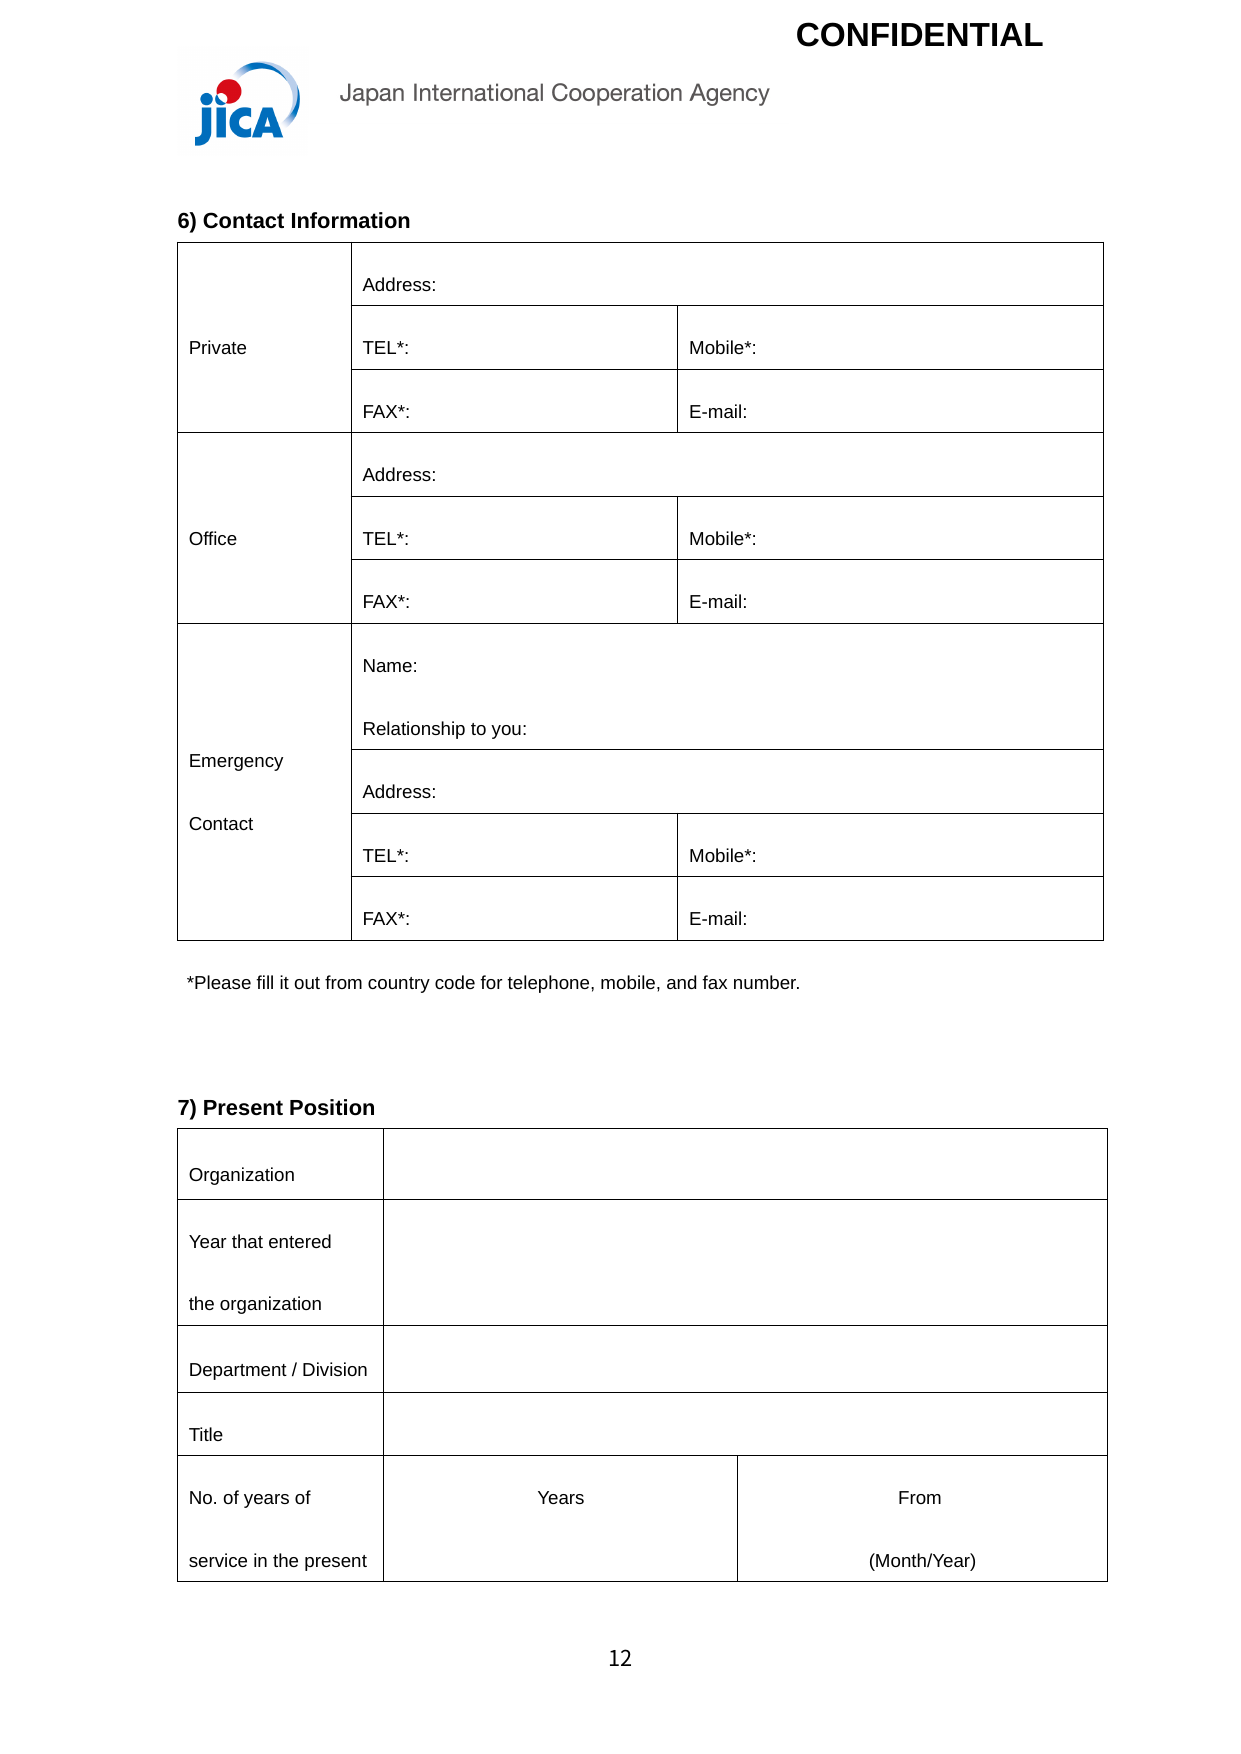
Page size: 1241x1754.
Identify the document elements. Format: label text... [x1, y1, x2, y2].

table_cell Mobile*: [678, 306, 1103, 369]
table_cell FAX*: [352, 370, 677, 432]
table_header Address: [352, 243, 1103, 305]
table_cell No. of years of service in the present [178, 1456, 383, 1581]
table_cell TEL*: [352, 814, 677, 876]
table_cell Name: Relationship to you: [352, 624, 1103, 749]
table_header Organization [178, 1129, 383, 1199]
table_cell [384, 1393, 1107, 1455]
table_header [384, 1129, 1107, 1199]
table_cell FAX*: [352, 560, 677, 623]
text *Please fill it out from country code for telephone, mobile, and fax number. [187, 941, 1063, 1003]
table_cell [384, 1326, 1107, 1392]
table_cell FAX*: [352, 877, 677, 939]
table_cell E-mail: [678, 370, 1103, 432]
table_cell Mobile*: [678, 814, 1103, 876]
table_cell TEL*: [352, 497, 677, 559]
table_cell Title [178, 1393, 383, 1455]
table_cell Mobile*: [678, 497, 1103, 559]
table_header Private [178, 243, 351, 432]
table_cell E-mail: [678, 877, 1103, 939]
table_cell Department / Division [178, 1326, 383, 1392]
table_cell Emergency Contact [178, 624, 351, 939]
text 6) Contact Information [177, 179, 1063, 242]
table_cell From (Month/Year) [738, 1456, 1107, 1581]
table_cell Address: [352, 750, 1103, 812]
table_cell [384, 1200, 1107, 1325]
table_cell E-mail: [678, 560, 1103, 623]
table_cell Office [178, 433, 351, 623]
text 7) Present Position [177, 1066, 1063, 1128]
table_cell TEL*: [352, 306, 677, 369]
table_cell Address: [352, 433, 1103, 496]
table_cell Year that entered the organization [178, 1200, 383, 1325]
table_cell Years [384, 1456, 737, 1581]
